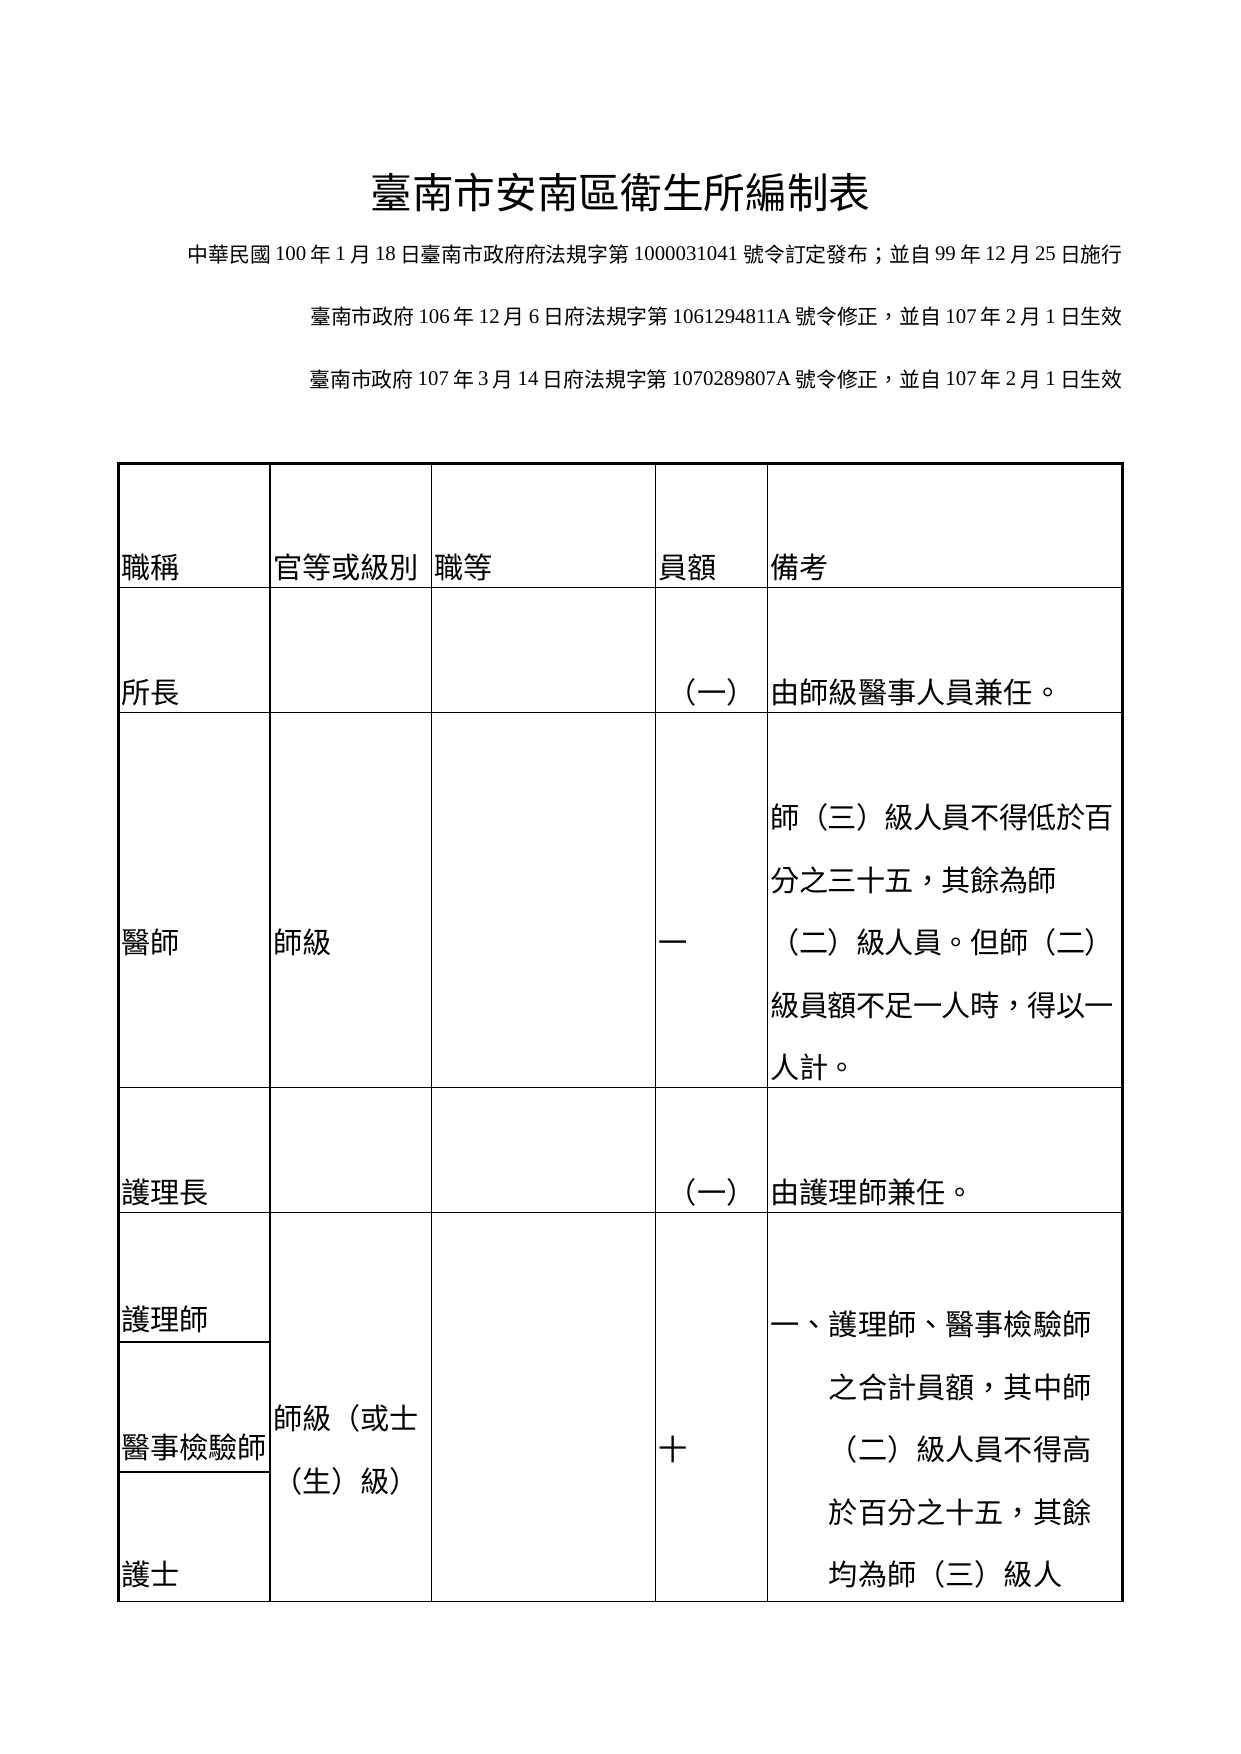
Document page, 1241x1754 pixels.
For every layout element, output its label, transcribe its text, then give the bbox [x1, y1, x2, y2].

text 中華民國100年1月18日臺南市政府府法規字第 1000031041 號令訂定發布；並自99年12月25日施行 臺南市政府106年12月6日府法規字第1061294811A號令修正，並自107年2月1日生效 臺南市政府107年3月14日府法規字第1070289807A號令修正，並自107年2月1日生效 [118, 212, 1122, 399]
text 臺南市安南區衛生所編制表 [118, 149, 1122, 212]
table_header 職稱 [120, 465, 269, 587]
table_cell 護理師 [120, 1213, 269, 1341]
table_cell 護士 [120, 1473, 269, 1601]
table_header 職等 [432, 465, 655, 587]
table_cell [432, 1213, 655, 1601]
table_cell 一、護理師、醫事檢驗師之合計員額，其中師（二）級人員不得高於百分之十五，其餘均為師（三）級人員。但師（二）級員額不足一人時，得以一人計。 二、護士、醫事檢驗生員額上限為八人。但其員額如改以護理師、醫事檢驗師進用時，計入師級員額計算。 [768, 1213, 1121, 1601]
table_cell 師（三）級人員不得低於百分之三十五，其餘為師（二）級人員。但師（二）級員額不足一人時，得以一人計。 [768, 713, 1121, 1087]
table_cell [271, 1088, 431, 1212]
table_cell 由護理師兼任。 [768, 1088, 1121, 1212]
table_cell 十 [656, 1213, 767, 1601]
table_cell （一） [656, 588, 767, 712]
table_cell 由師級醫事人員兼任。 [768, 588, 1121, 712]
table_cell 醫事檢驗師 [120, 1343, 269, 1471]
table_header 備考 [768, 465, 1121, 587]
table_cell 護理長 [120, 1088, 269, 1212]
table_header 員額 [656, 465, 767, 587]
table_cell [432, 1088, 655, 1212]
table_cell 一 [656, 713, 767, 1087]
table_cell 醫師 [120, 713, 269, 1087]
table_cell （一） [656, 1088, 767, 1212]
table_cell [432, 588, 655, 712]
table_cell [271, 588, 431, 712]
table_cell 師級 [271, 713, 431, 1087]
table_cell 所長 [120, 588, 269, 712]
table_cell 師級（或士（生）級） [271, 1213, 431, 1601]
table_cell [432, 713, 655, 1087]
table_header 官等或級別 [271, 465, 431, 587]
